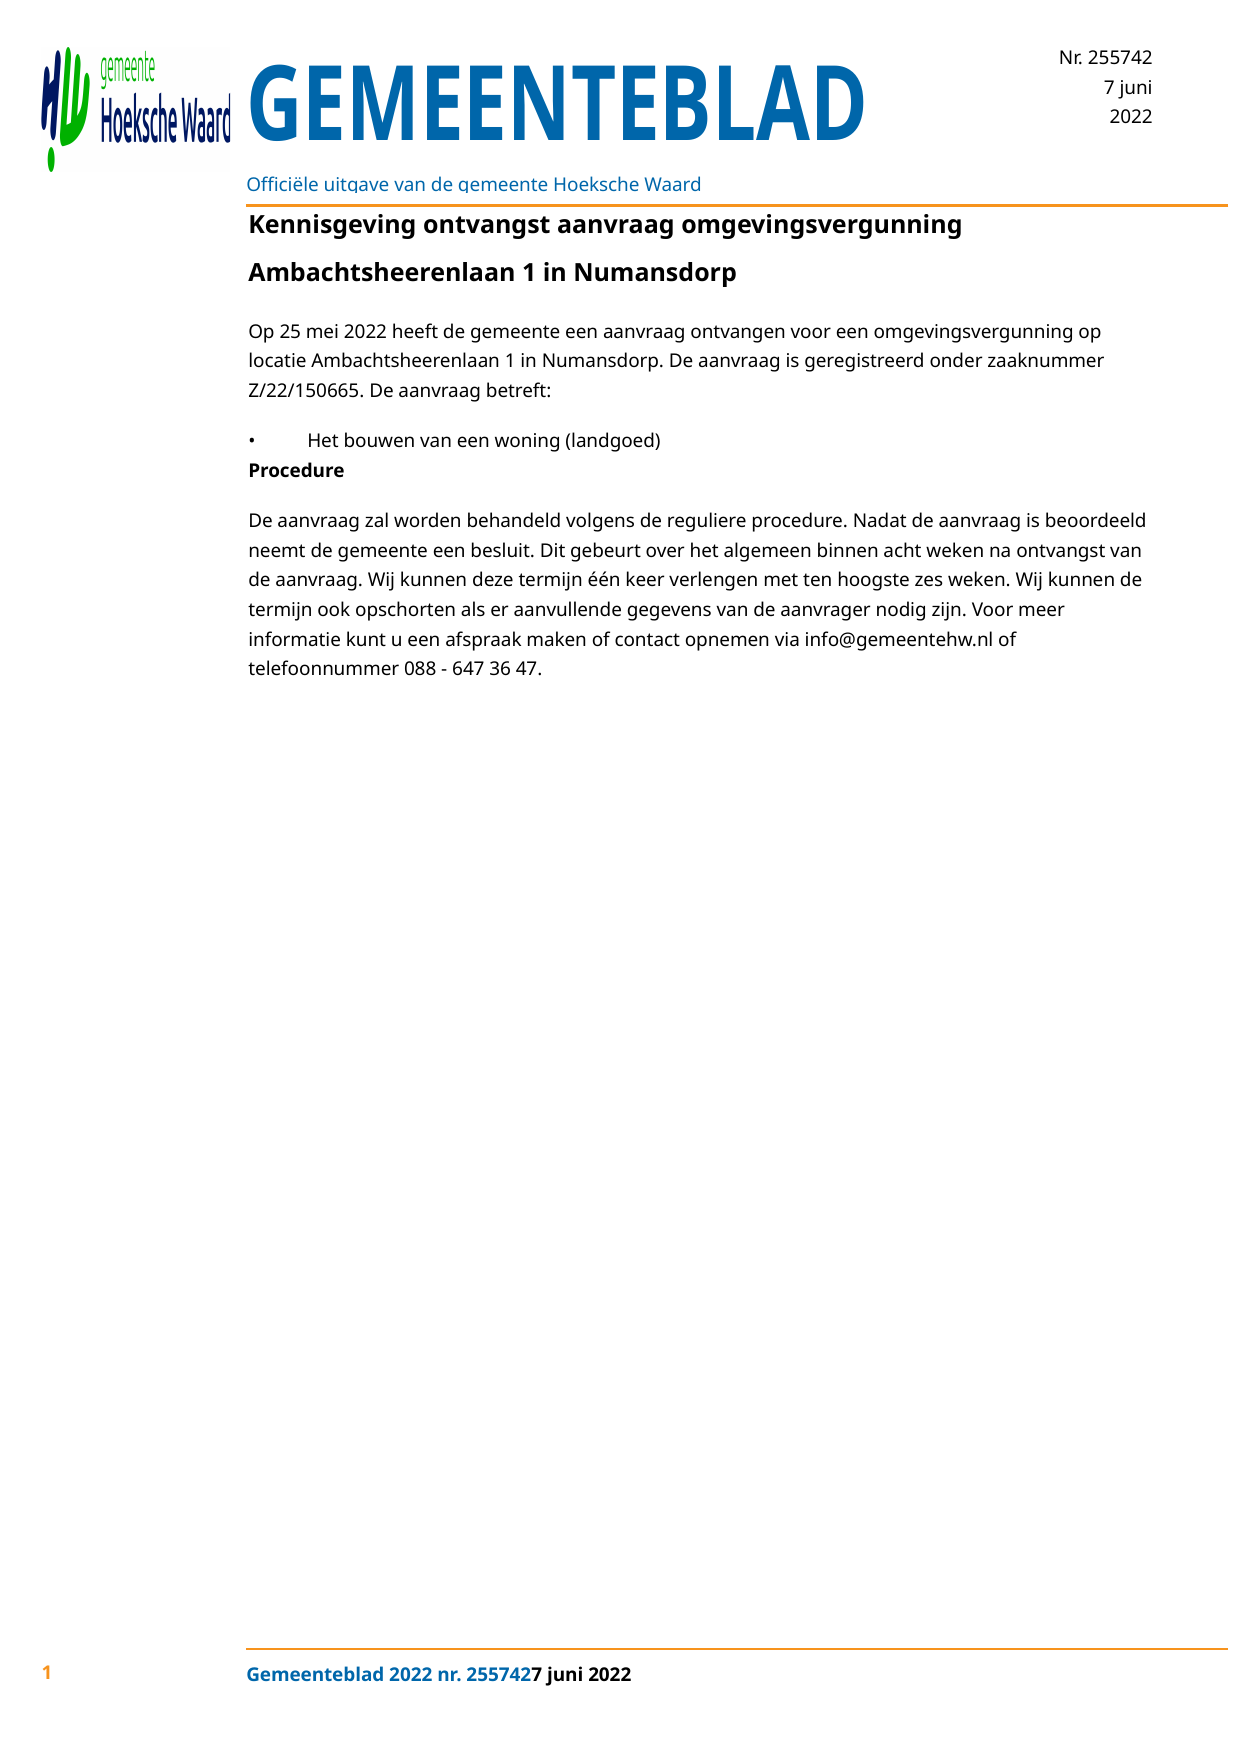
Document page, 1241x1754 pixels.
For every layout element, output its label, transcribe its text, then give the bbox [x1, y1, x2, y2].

text Kennisgeving ontvangst aanvraag omgevingsvergunning Ambachtsheerenlaan 1 in Numansdorp [248, 207, 1152, 288]
text Op 25 mei 2022 heeft de gemeente een aanvraag ontvangen voor een omgevingsvergunning op locatie Ambachtsheerenlaan 1 in Numansdorp. De aanvraag is geregistreerd onder zaaknummer Z/22/150665. De aanvraag betreft: [248, 318, 1152, 403]
text De aanvraag zal worden behandeld volgens de reguliere procedure. Nadat de aanvraag is beoordeeld neemt de gemeente een besluit. Dit gebeurt over het algemeen binnen acht weken na ontvangst van de aanvraag. Wij kunnen deze termijn één keer verlengen met ten hoogste zes weken. Wij kunnen de termijn ook opschorten als er aanvullende gegevens van de aanvrager nodig zijn. Voor meer informatie kunt u een afspraak maken of contact opnemen via info@gemeentehw.nl of telefoonnummer 088 - 647 36 47. [248, 507, 1152, 681]
text Procedure [248, 457, 1152, 483]
list Het bouwen van een woning (landgoed) [248, 427, 1152, 453]
picture [41, 47, 231, 172]
